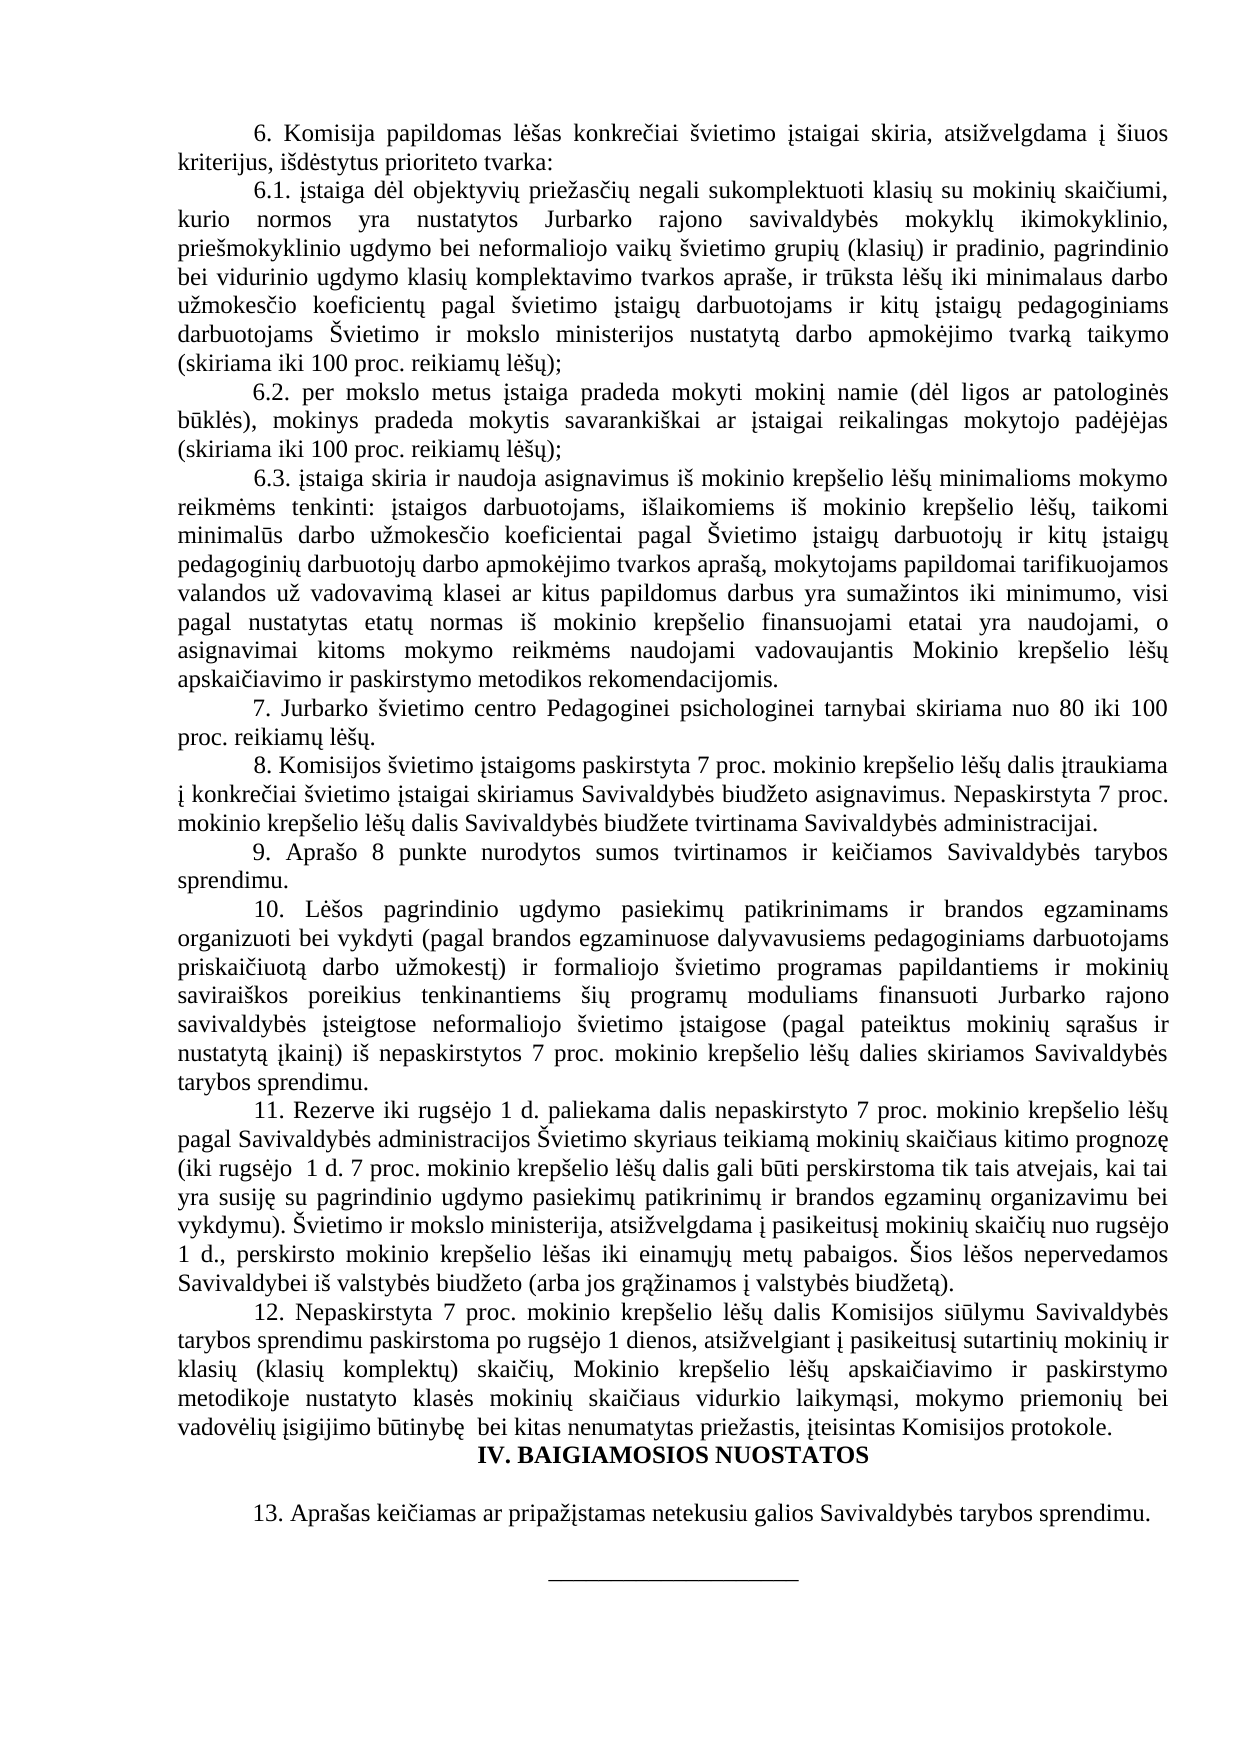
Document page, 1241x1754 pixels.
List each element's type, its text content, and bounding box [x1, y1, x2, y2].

text 6.1. įstaiga dėl objektyvių priežasčių negali sukomplektuoti klasių su mokinių skaičiumi, kurio normos yra nustatytos Jurbarko rajono savivaldybės mokyklų ikimokyklinio, priešmokyklinio ugdymo bei neformaliojo vaikų švietimo grupių (klasių) ir pradinio, pagrindinio bei vidurinio ugdymo klasių komplektavimo tvarkos apraše, ir trūksta lėšų iki minimalaus darbo užmokesčio koeficientų pagal švietimo įstaigų darbuotojams ir kitų įstaigų pedagoginiams darbuotojams Švietimo ir mokslo ministerijos nustatytą darbo apmokėjimo tvarką taikymo (skiriama iki 100 proc. reikiamų lėšų); [177, 176, 1169, 377]
text 13. Aprašas keičiamas ar pripažįstamas netekusiu galios Savivaldybės tarybos sprendimu. [177, 1498, 1169, 1527]
text IV. BAIGIAMOSIOS NUOSTATOS [177, 1441, 1169, 1469]
text 9. Aprašo 8 punkte nurodytos sumos tvirtinamos ir keičiamos Savivaldybės tarybos sprendimu. [177, 837, 1169, 894]
text 10. Lėšos pagrindinio ugdymo pasiekimų patikrinimams ir brandos egzaminams organizuoti bei vykdyti (pagal brandos egzaminuose dalyvavusiems pedagoginiams darbuotojams priskaičiuotą darbo užmokestį) ir formaliojo švietimo programas papildantiems ir mokinių saviraiškos poreikius tenkinantiems šių programų moduliams finansuoti Jurbarko rajono savivaldybės įsteigtose neformaliojo švietimo įstaigose (pagal pateiktus mokinių sąrašus ir nustatytą įkainį) iš nepaskirstytos 7 proc. mokinio krepšelio lėšų dalies skiriamos Savivaldybės tarybos sprendimu. [177, 894, 1169, 1096]
text 7. Jurbarko švietimo centro Pedagoginei psichologinei tarnybai skiriama nuo 80 iki 100 proc. reikiamų lėšų. [177, 693, 1169, 751]
text 11. Rezerve iki rugsėjo 1 d. paliekama dalis nepaskirstyto 7 proc. mokinio krepšelio lėšų pagal Savivaldybės administracijos Švietimo skyriaus teikiamą mokinių skaičiaus kitimo prognozę (iki rugsėjo 1 d. 7 proc. mokinio krepšelio lėšų dalis gali būti perskirstoma tik tais atvejais, kai tai yra susiję su pagrindinio ugdymo pasiekimų patikrinimų ir brandos egzaminų organizavimu bei vykdymu). Švietimo ir mokslo ministerija, atsižvelgdama į pasikeitusį mokinių skaičių nuo rugsėjo 1 d., perskirsto mokinio krepšelio lėšas iki einamųjų metų pabaigos. Šios lėšos nepervedamos Savivaldybei iš valstybės biudžeto (arba jos grąžinamos į valstybės biudžetą). [177, 1096, 1169, 1297]
text 8. Komisijos švietimo įstaigoms paskirstyta 7 proc. mokinio krepšelio lėšų dalis įtraukiama į konkrečiai švietimo įstaigai skiriamus Savivaldybės biudžeto asignavimus. Nepaskirstyta 7 proc. mokinio krepšelio lėšų dalis Savivaldybės biudžete tvirtinama Savivaldybės administracijai. [177, 751, 1169, 837]
text 6. Komisija papildomas lėšas konkrečiai švietimo įstaigai skiria, atsižvelgdama į šiuos kriterijus, išdėstytus prioriteto tvarka: [177, 118, 1169, 176]
text 12. Nepaskirstyta 7 proc. mokinio krepšelio lėšų dalis Komisijos siūlymu Savivaldybės tarybos sprendimu paskirstoma po rugsėjo 1 dienos, atsižvelgiant į pasikeitusį sutartinių mokinių ir klasių (klasių komplektų) skaičių, Mokinio krepšelio lėšų apskaičiavimo ir paskirstymo metodikoje nustatyto klasės mokinių skaičiaus vidurkio laikymąsi, mokymo priemonių bei vadovėlių įsigijimo būtinybę bei kitas nenumatytas priežastis, įteisintas Komisijos protokole. [177, 1297, 1169, 1441]
text 6.2. per mokslo metus įstaiga pradeda mokyti mokinį namie (dėl ligos ar patologinės būklės), mokinys pradeda mokytis savarankiškai ar įstaigai reikalingas mokytojo padėjėjas (skiriama iki 100 proc. reikiamų lėšų); [177, 377, 1169, 463]
text ____________________ [177, 1556, 1169, 1584]
text 6.3. įstaiga skiria ir naudoja asignavimus iš mokinio krepšelio lėšų minimalioms mokymo reikmėms tenkinti: įstaigos darbuotojams, išlaikomiems iš mokinio krepšelio lėšų, taikomi minimalūs darbo užmokesčio koeficientai pagal Švietimo įstaigų darbuotojų ir kitų įstaigų pedagoginių darbuotojų darbo apmokėjimo tvarkos aprašą, mokytojams papildomai tarifikuojamos valandos už vadovavimą klasei ar kitus papildomus darbus yra sumažintos iki minimumo, visi pagal nustatytas etatų normas iš mokinio krepšelio finansuojami etatai yra naudojami, o asignavimai kitoms mokymo reikmėms naudojami vadovaujantis Mokinio krepšelio lėšų apskaičiavimo ir paskirstymo metodikos rekomendacijomis. [177, 463, 1169, 693]
